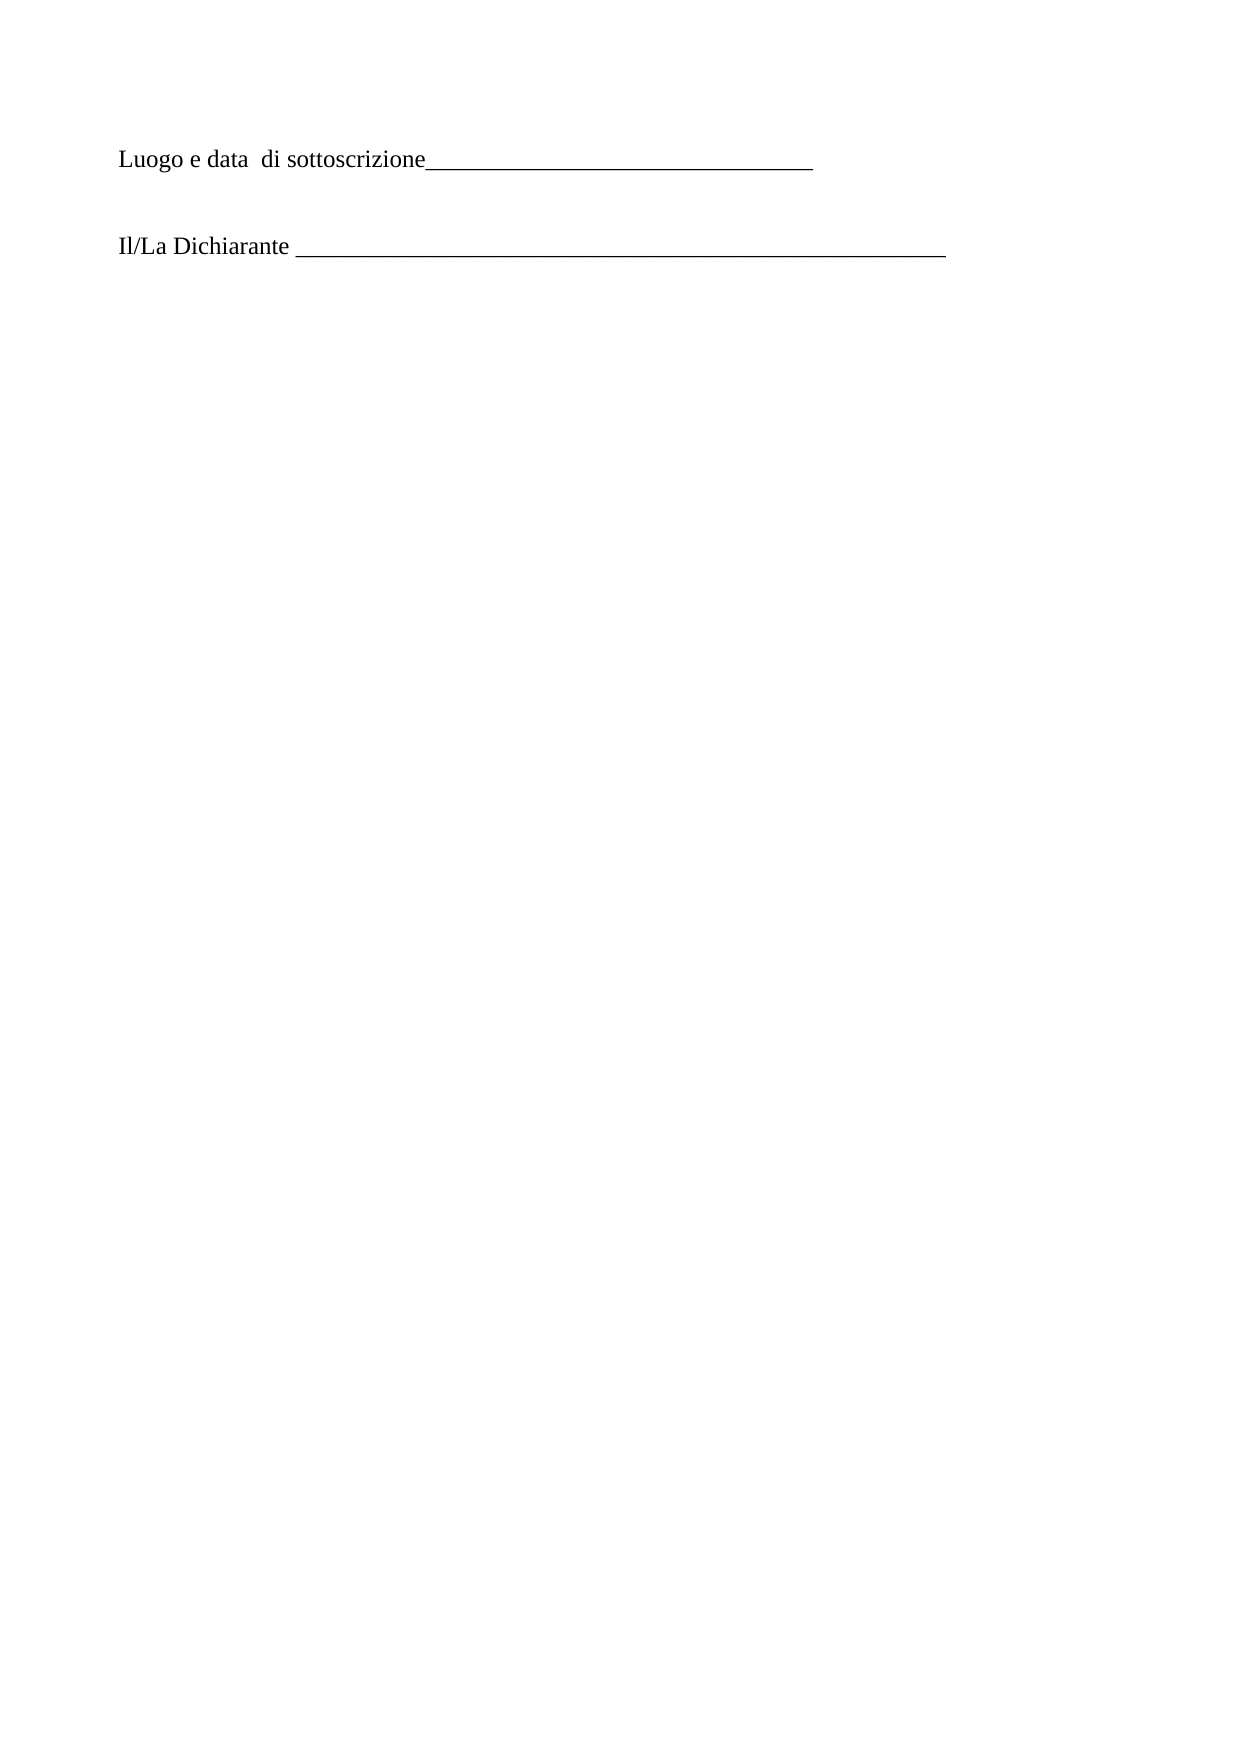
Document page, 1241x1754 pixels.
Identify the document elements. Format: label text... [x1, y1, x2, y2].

text Il/La Dichiarante ____________________________________________________ [118, 231, 1122, 259]
text Luogo e data di sottoscrizione_______________________________ [118, 144, 1122, 173]
